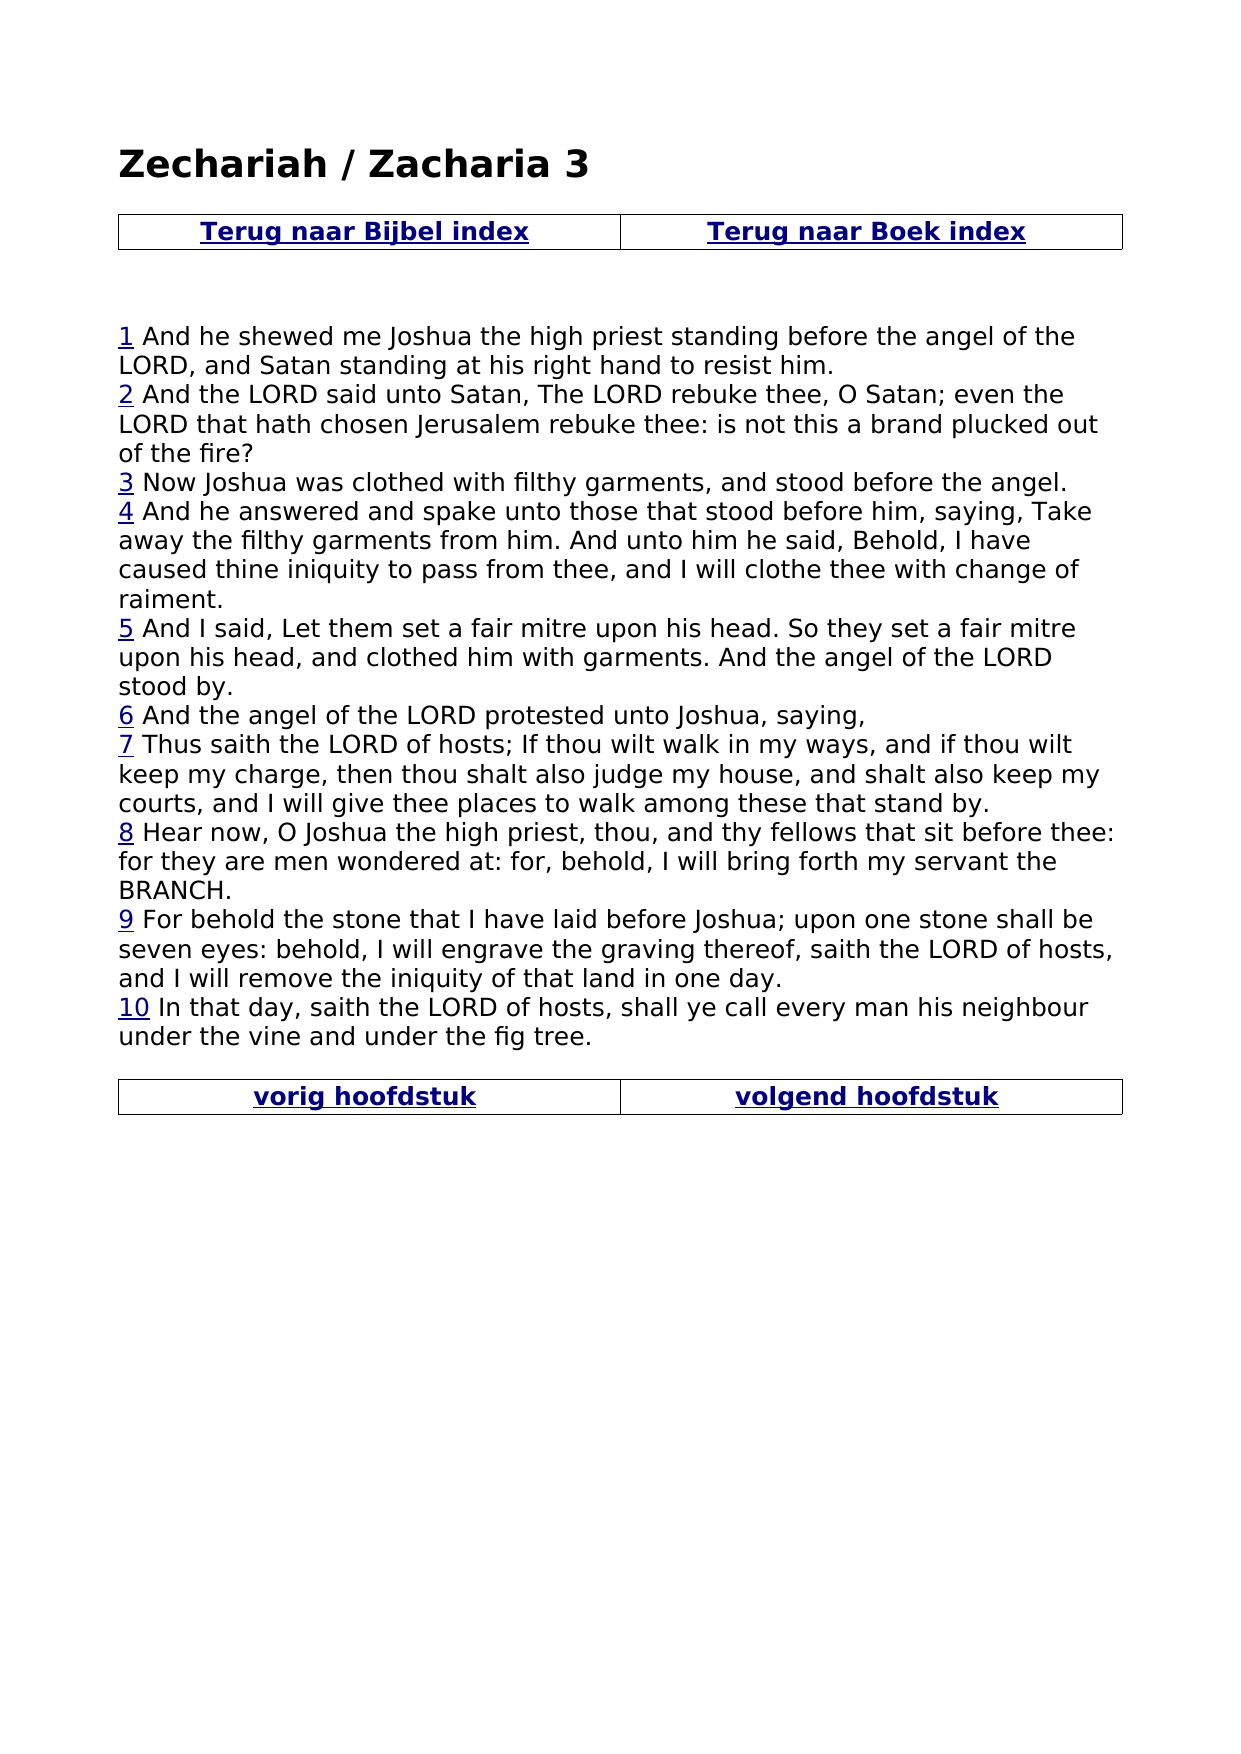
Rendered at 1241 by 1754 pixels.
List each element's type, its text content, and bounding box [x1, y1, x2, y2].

table_header Terug naar Boek index [621, 215, 1122, 249]
subtitle Zechariah / Zacharia 3 [118, 143, 1122, 187]
table_header Terug naar Bijbel index [119, 215, 620, 249]
table_header volgend hoofdstuk [621, 1080, 1122, 1114]
table_header vorig hoofdstuk [119, 1080, 620, 1114]
text 1 And he shewed me Joshua the high priest standing before the angel of the LORD, and Satan standing at his right hand to resist him. 2 And the LORD said unto Satan, The LORD rebuke thee, O Satan; even the LORD that hath chosen Jerusalem rebuke thee: is not this a brand plucked out of the fire? 3 Now Joshua was clothed with filthy garments, and stood before the angel. 4 And he answered and spake unto those that stood before him, saying, Take away the filthy garments from him. And unto him he said, Behold, I have caused thine iniquity to pass from thee, and I will clothe thee with change of raiment. 5 And I said, Let them set a fair mitre upon his head. So they set a fair mitre upon his head, and clothed him with garments. And the angel of the LORD stood by. 6 And the angel of the LORD protested unto Joshua, saying, 7 Thus saith the LORD of hosts; If thou wilt walk in my ways, and if thou wilt keep my charge, then thou shalt also judge my house, and shalt also keep my courts, and I will give thee places to walk among these that stand by. 8 Hear now, O Joshua the high priest, thou, and thy fellows that sit before thee: for they are men wondered at: for, behold, I will bring forth my servant the BRANCH. 9 For behold the stone that I have laid before Joshua; upon one stone shall be seven eyes: behold, I will engrave the graving thereof, saith the LORD of hosts, and I will remove the iniquity of that land in one day. 10 In that day, saith the LORD of hosts, shall ye call every man his neighbour under the vine and under the fig tree. [118, 264, 1122, 1052]
